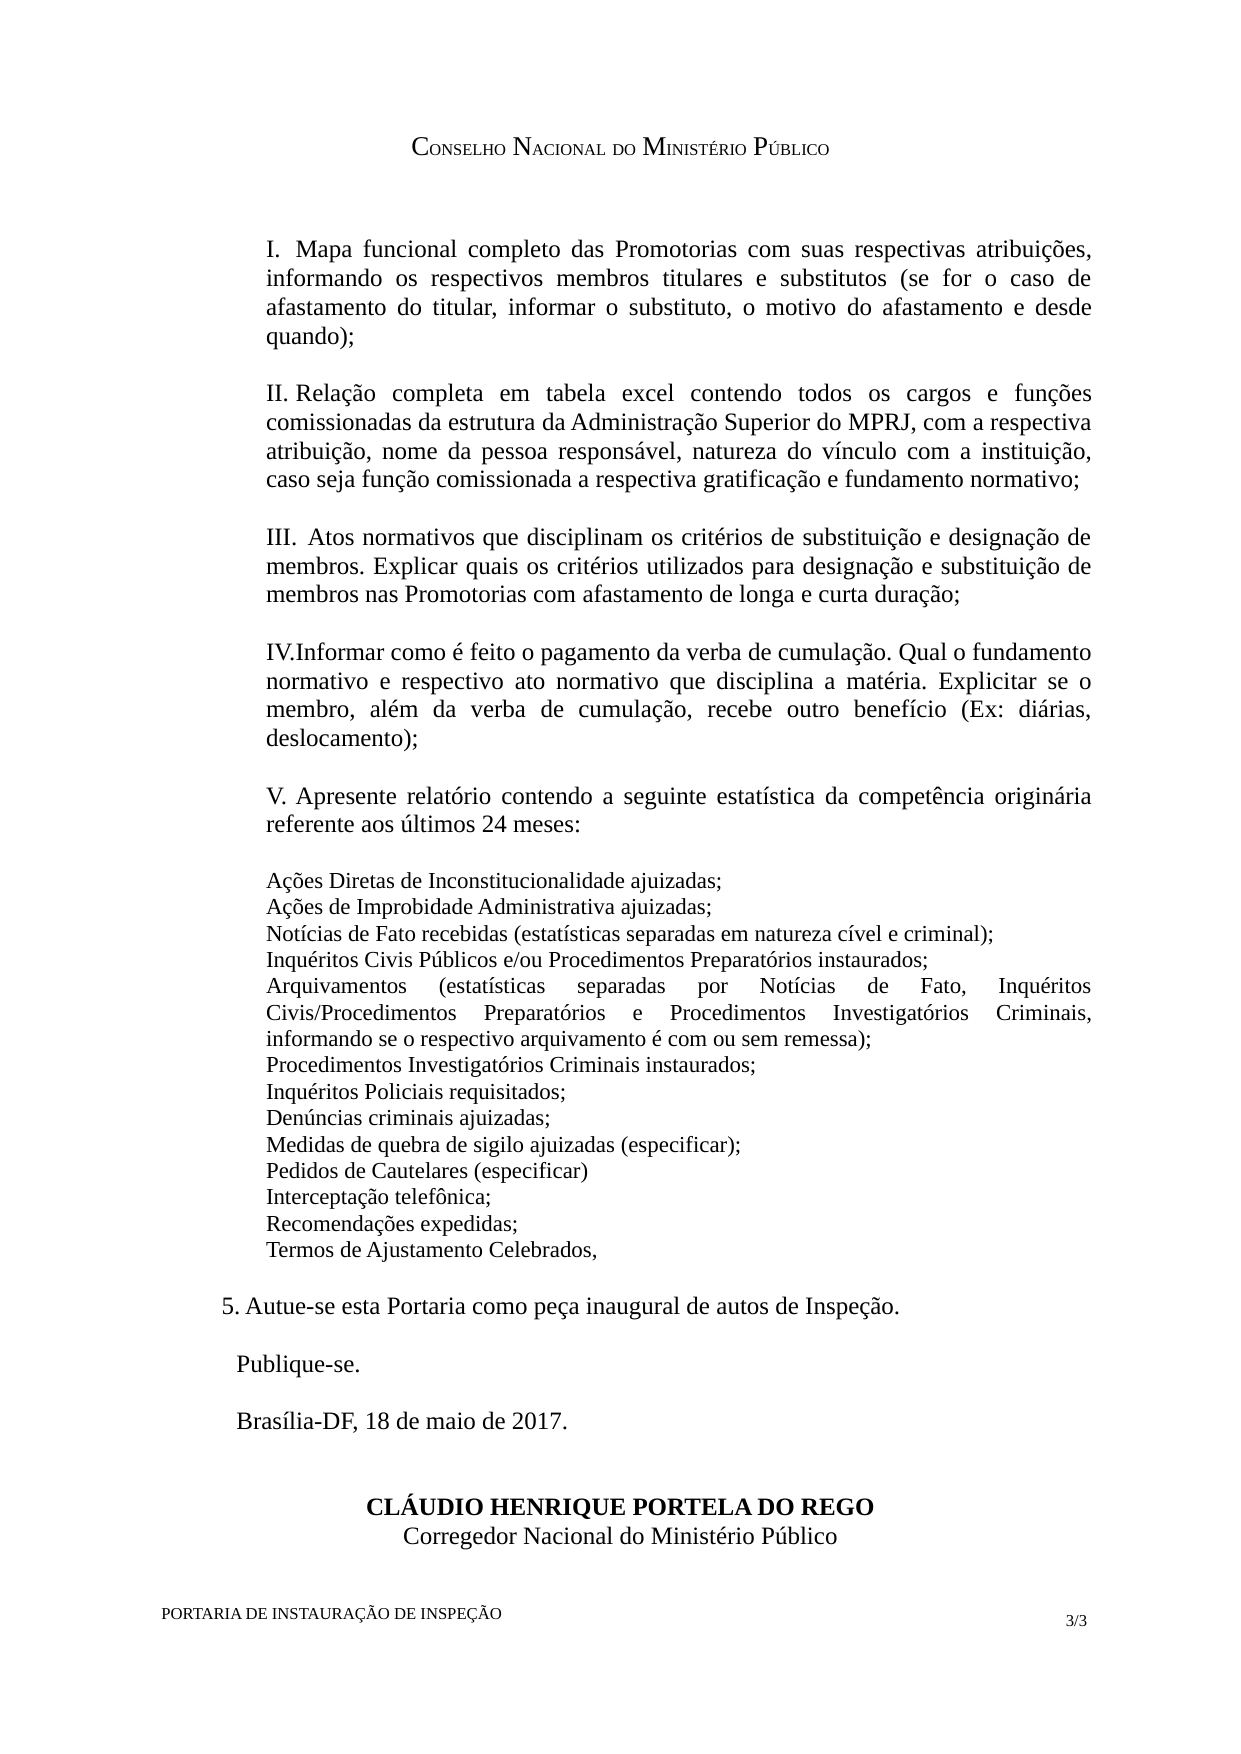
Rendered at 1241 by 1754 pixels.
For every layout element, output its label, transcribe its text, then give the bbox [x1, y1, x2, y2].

text Publique-se. [148, 1349, 1093, 1377]
text Corregedor Nacional do Ministério Público [148, 1521, 1093, 1550]
list Atos normativos que disciplinam os critérios de substituição e designação de membros. Explicar quais os critérios utilizados para designação e substituição de membros nas Promotorias com afastamento de longa e curta duração; [266, 522, 1093, 608]
text Pedidos de Cautelares (especificar) [266, 1157, 1093, 1183]
text Brasília-DF, 18 de maio de 2017. [148, 1406, 1093, 1435]
text Recomendações expedidas; [266, 1210, 1093, 1236]
list Mapa funcional completo das Promotorias com suas respectivas atribuições, informando os respectivos membros titulares e substitutos (se for o caso de afastamento do titular, informar o substituto, o motivo do afastamento e desde quando); [266, 234, 1093, 349]
text Medidas de quebra de sigilo ajuizadas (especificar); [266, 1131, 1093, 1157]
text Arquivamentos (estatísticas separadas por Notícias de Fato, Inquéritos Civis/Procedimentos Preparatórios e Procedimentos Investigatórios Criminais, informando se o respectivo arquivamento é com ou sem remessa); [266, 972, 1093, 1052]
text 5. Autue-se esta Portaria como peça inaugural de autos de Inspeção. [148, 1291, 1093, 1320]
text Termos de Ajustamento Celebrados, [266, 1236, 1093, 1262]
text Ações Diretas de Inconstitucionalidade ajuizadas; [266, 867, 1093, 893]
text Inquéritos Policiais requisitados; [266, 1078, 1093, 1104]
text Denúncias criminais ajuizadas; [266, 1104, 1093, 1131]
text Procedimentos Investigatórios Criminais instaurados; [266, 1052, 1093, 1078]
list Informar como é feito o pagamento da verba de cumulação. Qual o fundamento normativo e respectivo ato normativo que disciplina a matéria. Explicitar se o membro, além da verba de cumulação, recebe outro benefício (Ex: diárias, deslocamento); [266, 637, 1093, 752]
list Relação completa em tabela excel contendo todos os cargos e funções comissionadas da estrutura da Administração Superior do MPRJ, com a respectiva atribuição, nome da pessoa responsável, natureza do vínculo com a instituição, caso seja função comissionada a respectiva gratificação e fundamento normativo; [266, 378, 1093, 493]
text Notícias de Fato recebidas (estatísticas separadas em natureza cível e criminal); [266, 920, 1093, 946]
text Inquéritos Civis Públicos e/ou Procedimentos Preparatórios instaurados; [266, 946, 1093, 972]
text Interceptação telefônica; [266, 1183, 1093, 1210]
list Apresente relatório contendo a seguinte estatística da competência originária referente aos últimos 24 meses: [266, 781, 1093, 838]
text Ações de Improbidade Administrativa ajuizadas; [266, 893, 1093, 920]
text CLÁUDIO HENRIQUE PORTELA DO REGO [148, 1492, 1093, 1521]
